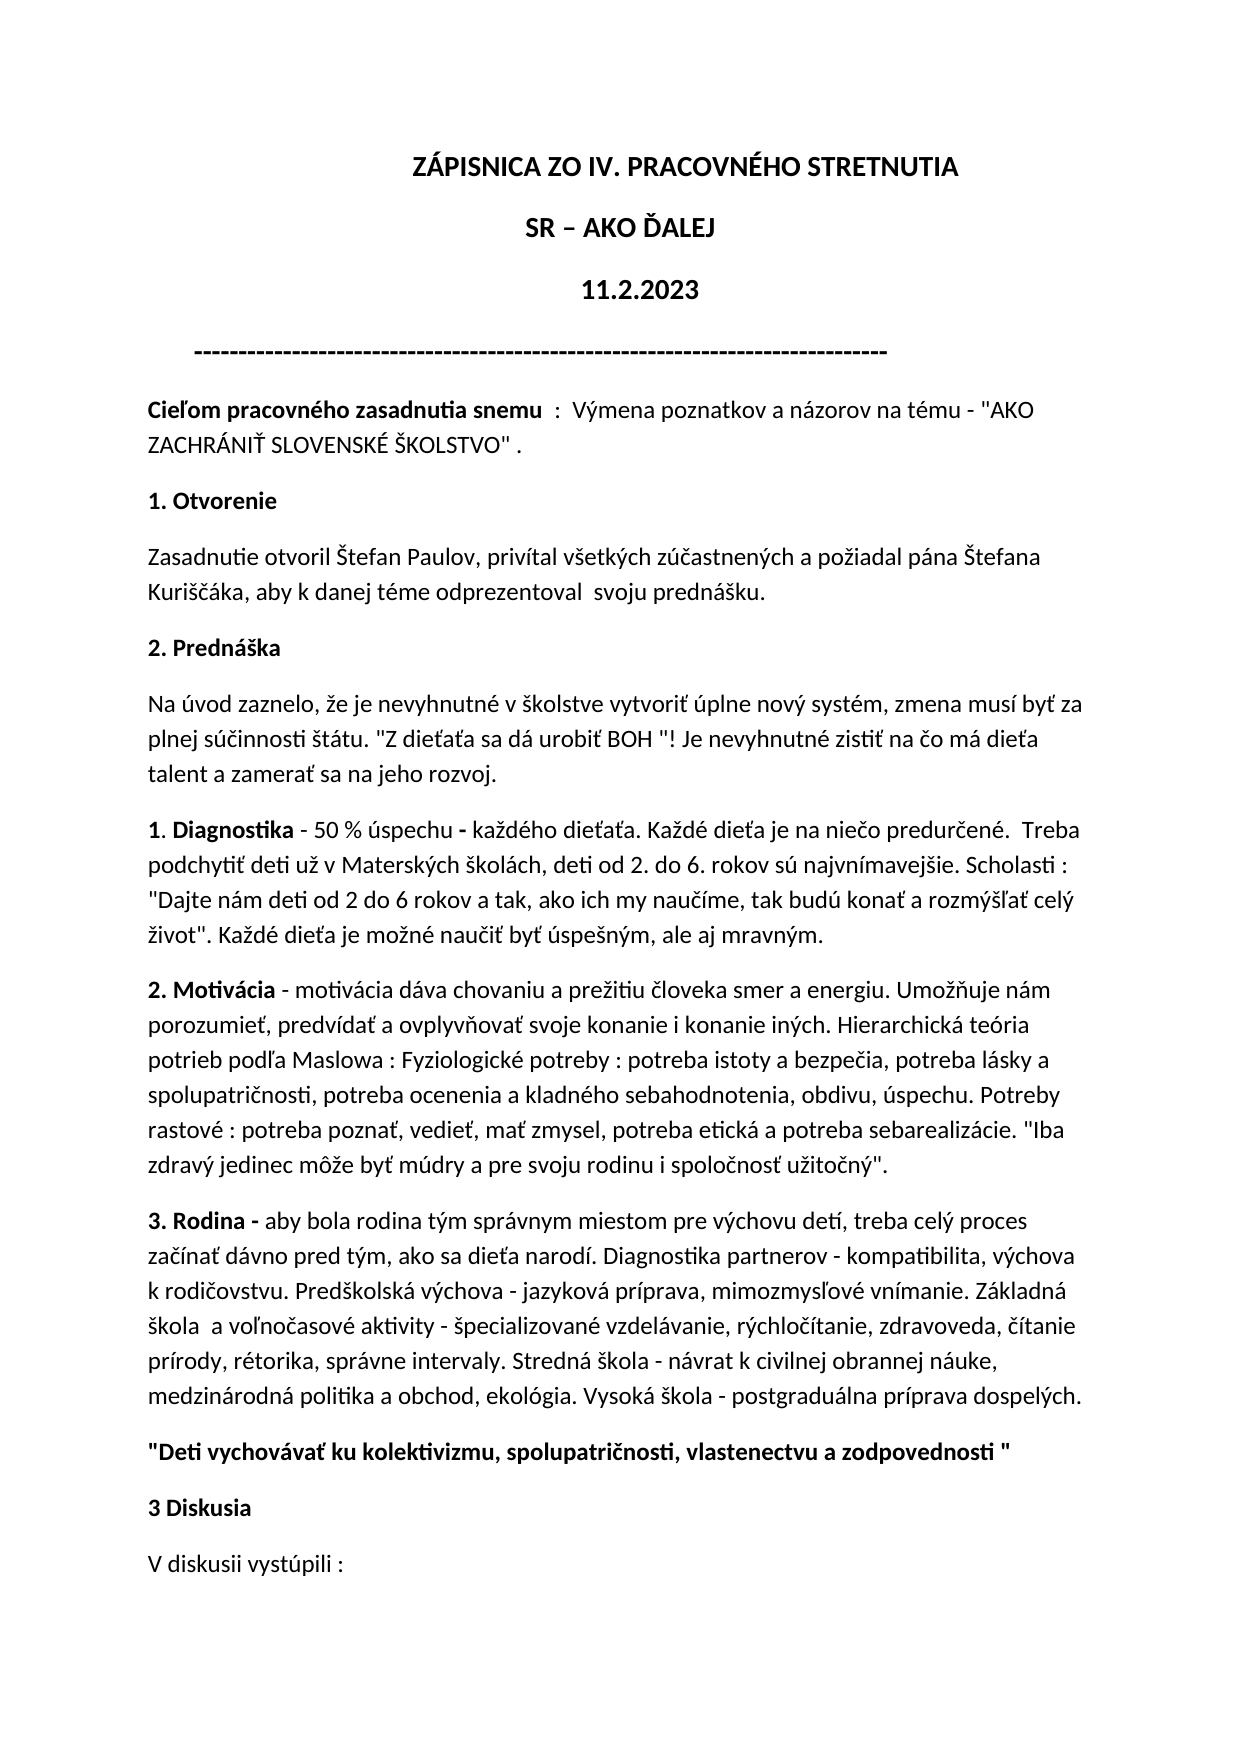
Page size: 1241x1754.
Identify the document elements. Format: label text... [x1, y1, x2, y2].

text 1. Otvorenie [148, 486, 1093, 516]
text 2. Motivácia - motivácia dáva chovaniu a prežitiu človeka smer a energiu. Umožňuje nám porozumieť, predvídať a ovplyvňovať svoje konanie i konanie iných. Hierarchická teória potrieb podľa Maslowa : Fyziologické potreby : potreba istoty a bezpečia, potreba lásky a spolupatričnosti, potreba ocenenia a kladného sebahodnotenia, obdivu, úspechu. Potreby rastové : potreba poznať, vedieť, mať zmysel, potreba etická a potreba sebarealizácie. "Iba zdravý jedinec môže byť múdry a pre svoju rodinu i spoločnosť užitočný". [148, 975, 1093, 1180]
text Zasadnutie otvoril Štefan Paulov, privítal všetkých zúčastnených a požiadal pána Štefana Kuriščáka, aby k danej téme odprezentoval svoju prednášku. [148, 541, 1093, 607]
text Na úvod zaznelo, že je nevyhnutné v školstve vytvoriť úplne nový systém, zmena musí byť za plnej súčinnosti štátu. "Z dieťaťa sa dá urobiť BOH "! Je nevyhnutné zistiť na čo má dieťa talent a zamerať sa na jeho rozvoj. [148, 688, 1093, 788]
text "Deti vychovávať ku kolektivizmu, spolupatričnosti, vlastenectvu a zodpovednosti " [148, 1436, 1093, 1467]
text SR – AKO ĎALEJ [148, 209, 1093, 245]
text Cieľom pracovného zasadnutia snemu : Výmena poznatkov a názorov na tému - "AKO ZACHRÁNIŤ SLOVENSKÉ ŠKOLSTVO" . [148, 395, 1093, 460]
text 1. Diagnostika - 50 % úspechu - každého dieťaťa. Každé dieťa je na niečo predurčené. Treba podchytiť deti už v Materských školách, deti od 2. do 6. rokov sú najvnímavejšie. Scholasti : "Dajte nám deti od 2 do 6 rokov a tak, ako ich my naučíme, tak budú konať a rozmýšľať celý život". Každé dieťa je možné naučiť byť úspešným, ale aj mravným. [148, 814, 1093, 949]
text V diskusii vystúpili : [148, 1548, 1093, 1578]
text ZÁPISNICA ZO IV. PRACOVNÉHO STRETNUTIA [148, 148, 1093, 183]
text 2. Prednáška [148, 632, 1093, 663]
text 3. Rodina - aby bola rodina tým správnym miestom pre výchovu detí, treba celý proces začínať dávno pred tým, ako sa dieťa narodí. Diagnostika partnerov - kompatibilita, výchova k rodičovstvu. Predškolská výchova - jazyková príprava, mimozmysľové vnímanie. Základná škola a voľnočasové aktivity - špecializované vzdelávanie, rýchločítanie, zdravoveda, čítanie prírody, rétorika, správne intervaly. Stredná škola - návrat k civilnej obrannej náuke, medzinárodná politika a obchod, ekológia. Vysoká škola - postgraduálna príprava dospelých. [148, 1206, 1093, 1411]
text 3 Diskusia [148, 1492, 1093, 1523]
text ------------------------------------------------------------------------------ [148, 333, 1093, 368]
text 11.2.2023 [148, 271, 1093, 307]
